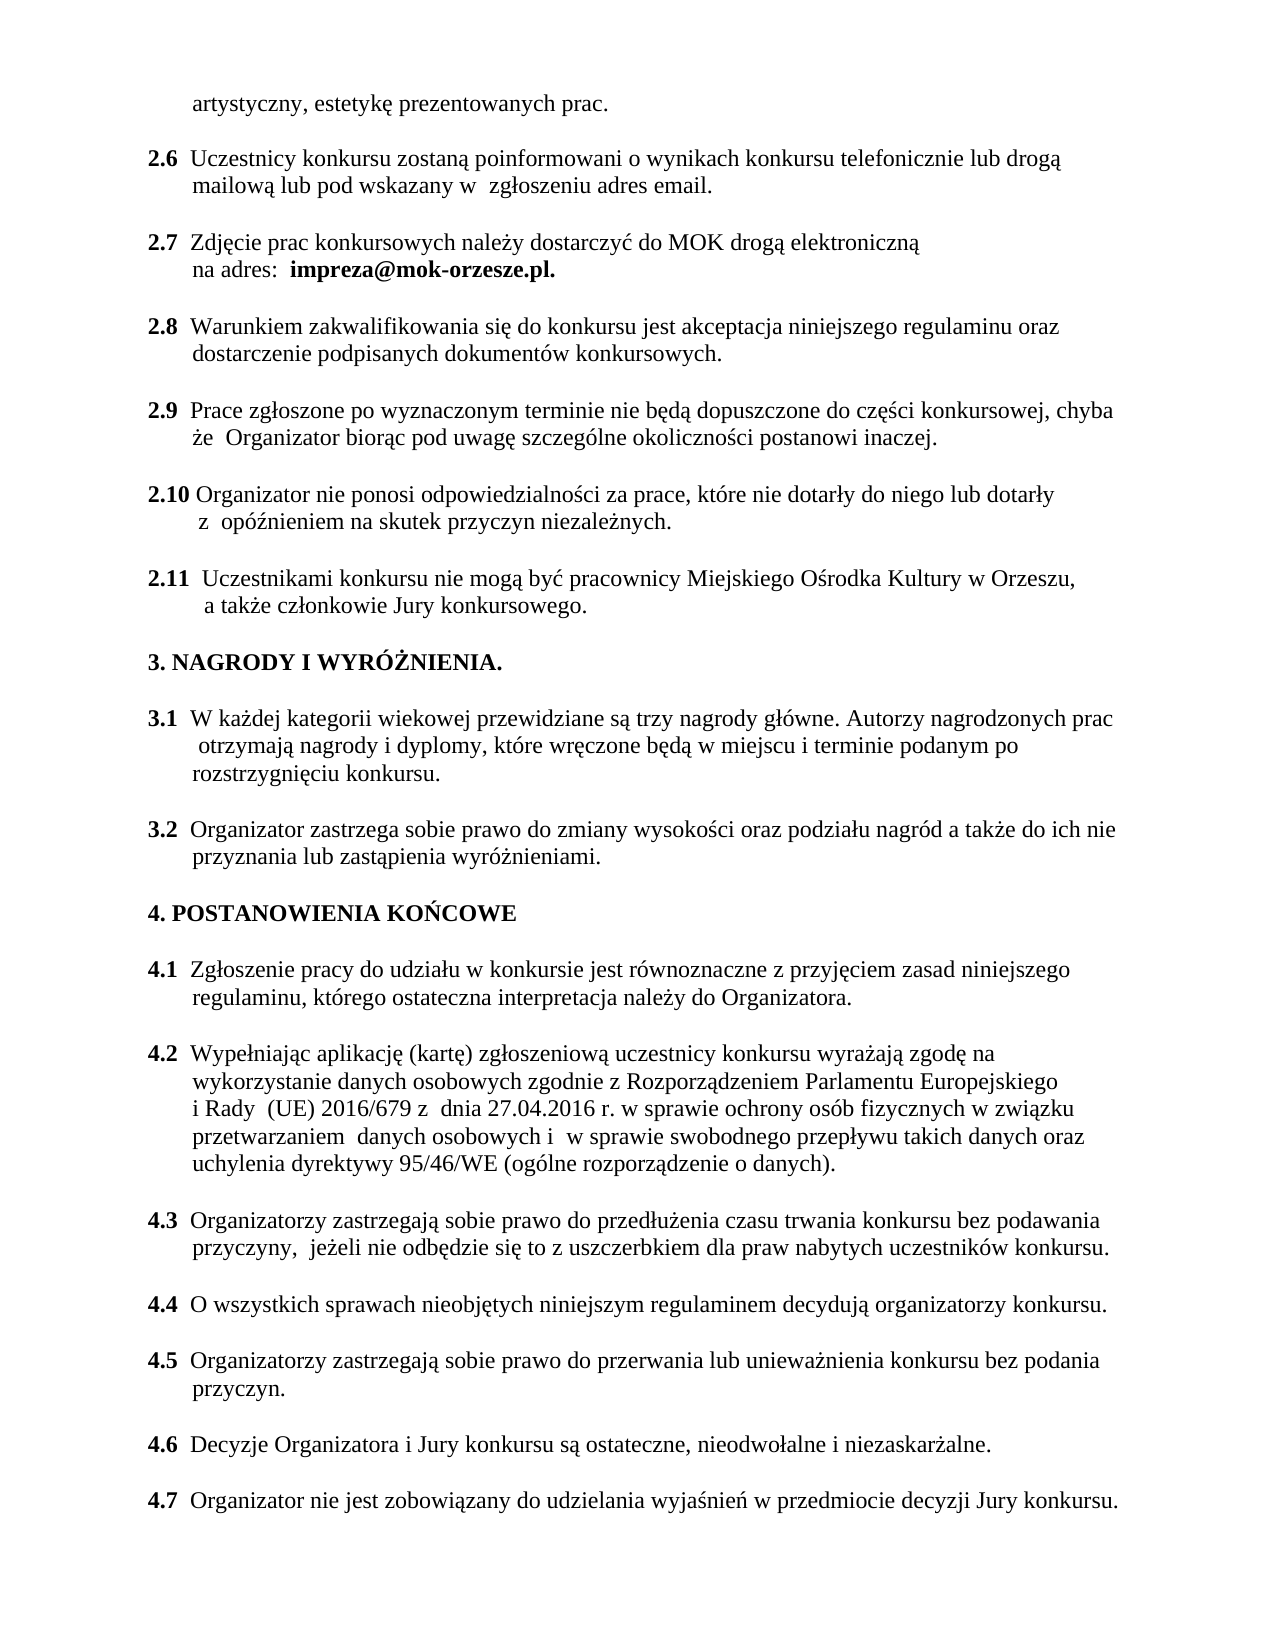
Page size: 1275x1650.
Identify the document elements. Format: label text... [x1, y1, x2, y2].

text przyczyny, jeżeli nie odbędzie się to z uszczerbkiem dla praw nabytych uczestników konkursu. [192, 1233, 1127, 1261]
text 3.2 Organizator zastrzega sobie prawo do zmiany wysokości oraz podziału nagród a także do ich nie [148, 815, 1127, 842]
text z opóźnieniem na skutek przyczyn niezależnych. [192, 507, 1127, 535]
text 4.2 Wypełniając aplikację (kartę) zgłoszeniową uczestnicy konkursu wyrażają zgodę na [148, 1039, 1127, 1067]
text otrzymają nagrody i dyplomy, które wręczone będą w miejscu i terminie podanym po [192, 732, 1127, 759]
text 2.6 Uczestnicy konkursu zostaną poinformowani o wynikach konkursu telefonicznie lub drogą [148, 144, 1127, 171]
text że Organizator biorąc pod uwagę szczególne okoliczności postanowi inaczej. [192, 423, 1127, 451]
text na adres: impreza@mok-orzesze.pl. [192, 255, 1127, 283]
text 2.11 Uczestnikami konkursu nie mogą być pracownicy Miejskiego Ośrodka Kultury w Orzeszu, [148, 564, 1127, 591]
text mailową lub pod wskazany w zgłoszeniu adres email. [192, 171, 1127, 199]
text 4.4 O wszystkich sprawach nieobjętych niniejszym regulaminem decydują organizatorzy konkursu. [148, 1290, 1127, 1317]
text artystyczny, estetykę prezentowanych prac. [192, 89, 1127, 116]
text przyznania lub zastąpienia wyróżnieniami. [192, 842, 1127, 870]
text 4.7 Organizator nie jest zobowiązany do udzielania wyjaśnień w przedmiocie decyzji Jury konkursu. [148, 1486, 1127, 1514]
text 2.9 Prace zgłoszone po wyznaczonym terminie nie będą dopuszczone do części konkursowej, chyba [148, 396, 1127, 423]
text 2.7 Zdjęcie prac konkursowych należy dostarczyć do MOK drogą elektroniczną [148, 228, 1127, 255]
text regulaminu, którego ostateczna interpretacja należy do Organizatora. [192, 983, 1127, 1010]
text wykorzystanie danych osobowych zgodnie z Rozporządzeniem Parlamentu Europejskiego [192, 1067, 1127, 1094]
text 4.1 Zgłoszenie pracy do udziału w konkursie jest równoznaczne z przyjęciem zasad niniejszego [148, 955, 1127, 983]
text dostarczenie podpisanych dokumentów konkursowych. [192, 339, 1127, 367]
text 3. NAGRODY I WYRÓŻNIENIA. [148, 648, 1127, 675]
text 4.3 Organizatorzy zastrzegają sobie prawo do przedłużenia czasu trwania konkursu bez podawania [148, 1206, 1127, 1233]
text a także członkowie Jury konkursowego. [192, 591, 1127, 619]
text 2.10 Organizator nie ponosi odpowiedzialności za prace, które nie dotarły do niego lub dotarły [148, 480, 1127, 507]
text 4. POSTANOWIENIA KOŃCOWE [148, 899, 1127, 926]
text przyczyn. [192, 1374, 1127, 1401]
text 4.6 Decyzje Organizatora i Jury konkursu są ostateczne, nieodwołalne i niezaskarżalne. [148, 1430, 1127, 1458]
text 4.5 Organizatorzy zastrzegają sobie prawo do przerwania lub unieważnienia konkursu bez podania [148, 1346, 1127, 1374]
text 3.1 W każdej kategorii wiekowej przewidziane są trzy nagrody główne. Autorzy nagrodzonych prac [148, 704, 1127, 732]
text i Rady (UE) 2016/679 z dnia 27.04.2016 r. w sprawie ochrony osób fizycznych w związku przetwarzaniem danych osobowych i w sprawie swobodnego przepływu takich danych oraz uchylenia dyrektywy 95/46/WE (ogólne rozporządzenie o danych). [192, 1094, 1127, 1177]
text rozstrzygnięciu konkursu. [192, 759, 1127, 815]
text 2.8 Warunkiem zakwalifikowania się do konkursu jest akceptacja niniejszego regulaminu oraz [148, 312, 1127, 339]
